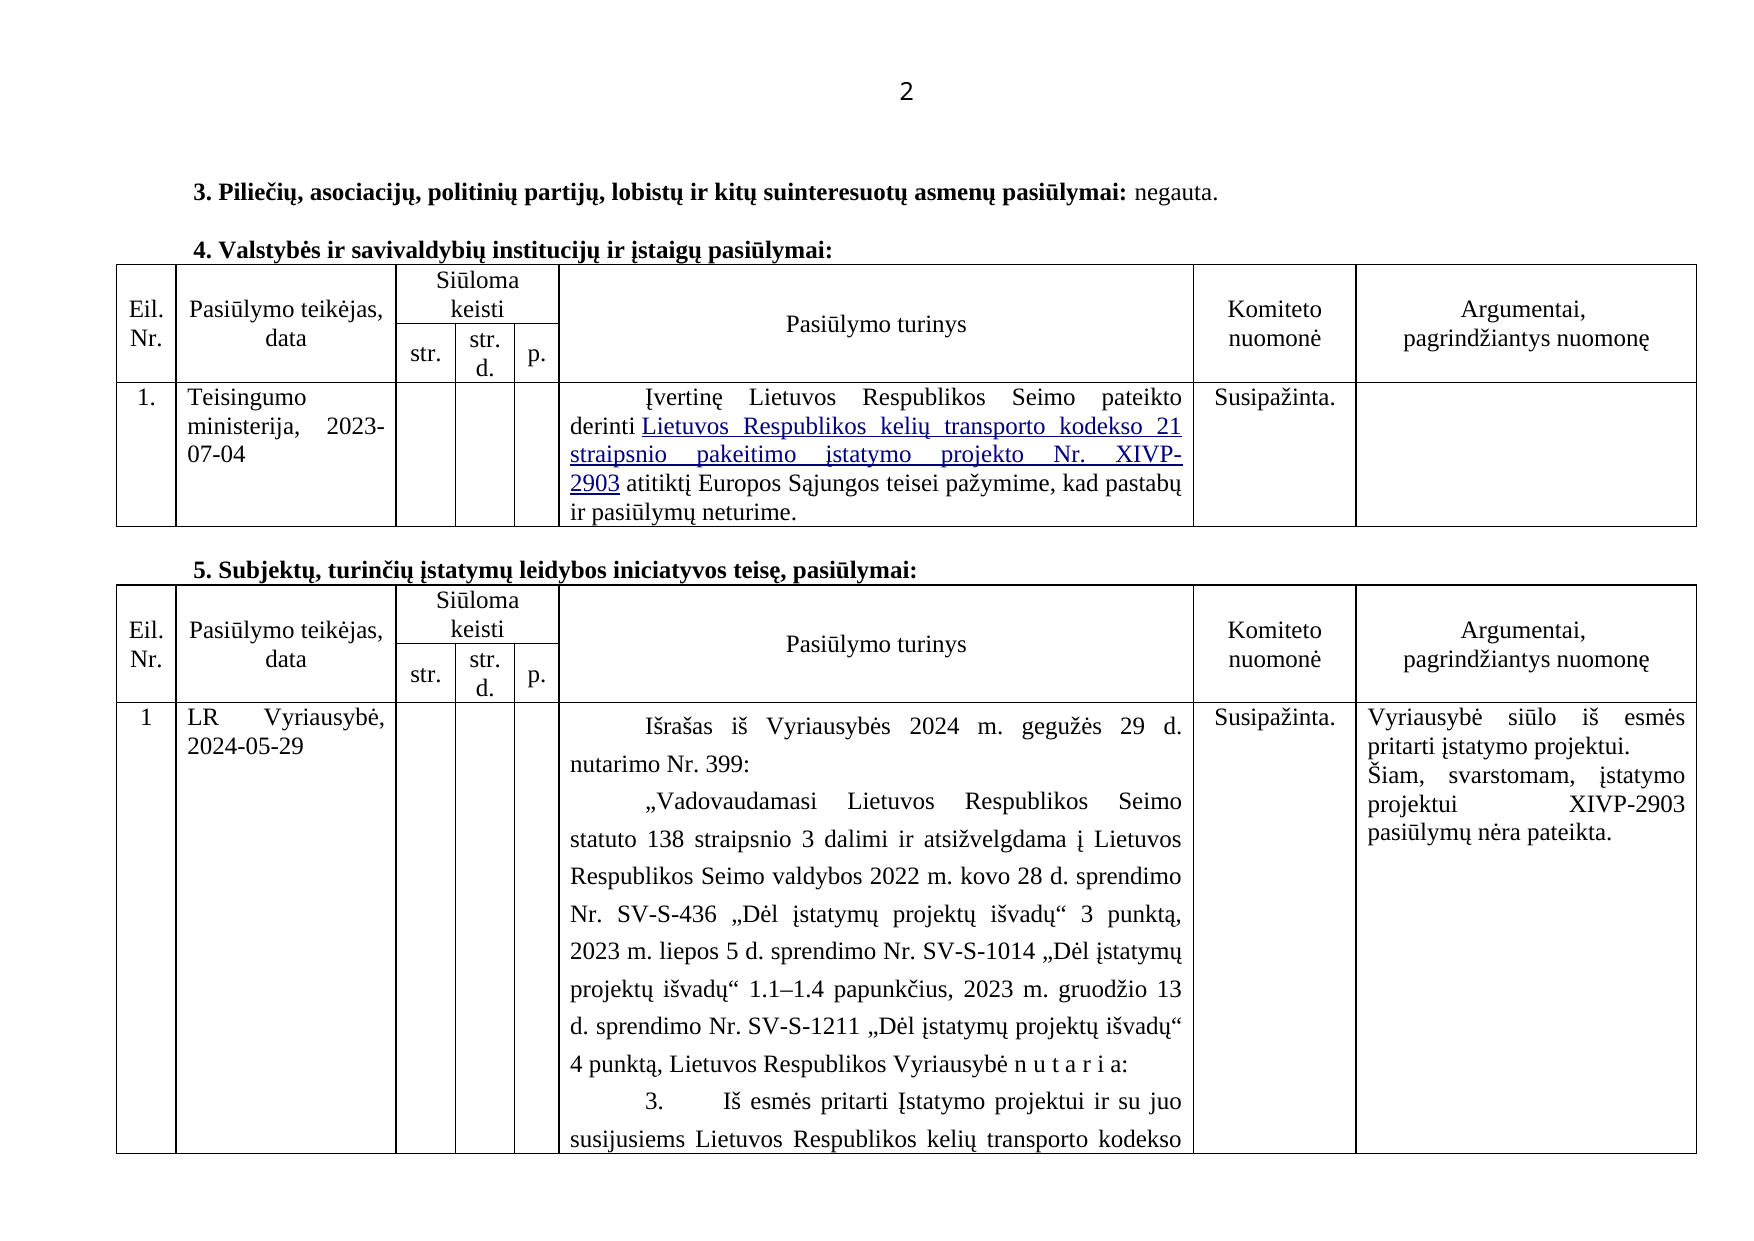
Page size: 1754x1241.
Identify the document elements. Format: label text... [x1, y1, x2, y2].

table_cell LR Vyriausybė, 2024-05-29 [177, 703, 395, 1152]
table_header Pasiūlymo turinys [560, 586, 1193, 702]
table_cell [456, 703, 514, 1152]
table_cell [515, 703, 558, 1152]
table_cell 1. [117, 383, 175, 526]
subtitle 4. Valstybės ir savivaldybių institucijų ir įstaigų pasiūlymai: [118, 235, 1695, 263]
table_header Pasiūlymo teikėjas, data [177, 265, 395, 382]
table_cell [456, 383, 514, 526]
table_header Argumentai, pagrindžiantys nuomonę [1357, 265, 1696, 382]
table_cell Išrašas iš Vyriausybės 2024 m. gegužės 29 d. nutarimo Nr. 399: „Vadovaudamasi Lietuvos Respublikos Seimo statuto 138 straipsnio 3 dalimi ir atsižvelgdama į Lietuvos Respublikos Seimo valdybos 2022 m. kovo 28 d. sprendimo Nr. SV-S-436 „Dėl įstatymų projektų išvadų“ 3 punktą, 2023 m. liepos 5 d. sprendimo Nr. SV-S-1014 „Dėl įstatymų projektų išvadų“ 1.1–1.4 papunkčius, 2023 m. gruodžio 13 d. sprendimo Nr. SV-S-1211 „Dėl įstatymų projektų išvadų“ 4 punktą, Lietuvos Respublikos Vyriausybė n u t a r i a: 3. Iš esmės pritarti Įstatymo projektui ir su juo susijusiems Lietuvos Respublikos kelių transporto kodekso [560, 703, 1193, 1152]
table_cell 1 [117, 703, 175, 1152]
table_cell [397, 703, 455, 1152]
subtitle 3. Piliečių, asociacijų, politinių partijų, lobistų ir kitų suinteresuotų asmenų pasiūlymai: negauta. [118, 177, 1695, 206]
table_header Eil. Nr. [117, 586, 175, 702]
table_cell Teisingumo ministerija, 2023-07-04 [177, 383, 395, 526]
table_cell Susipažinta. [1194, 383, 1355, 526]
table_cell Vyriausybė siūlo iš esmės pritarti įstatymo projektui. Šiam, svarstomam, įstatymo projektui XIVP-2903 pasiūlymų nėra pateikta. [1357, 703, 1696, 1152]
table_header Komiteto nuomonė [1194, 265, 1355, 382]
table_cell p. [515, 324, 558, 382]
table_cell [515, 383, 558, 526]
subtitle 5. Subjektų, turinčių įstatymų leidybos iniciatyvos teisę, pasiūlymai: [118, 555, 1695, 584]
table_cell [1357, 383, 1696, 526]
table_header Siūloma keisti [397, 265, 558, 322]
table_cell str. [397, 644, 455, 702]
table_cell str. d. [456, 324, 514, 382]
table_cell str. d. [456, 644, 514, 702]
table_cell [397, 383, 455, 526]
table_header Komiteto nuomonė [1194, 586, 1355, 702]
table_header Siūloma keisti [397, 586, 558, 643]
table_header Pasiūlymo teikėjas, data [177, 586, 395, 702]
table_header Pasiūlymo turinys [560, 265, 1193, 382]
table_cell Susipažinta. [1194, 703, 1355, 1152]
table_header Argumentai, pagrindžiantys nuomonę [1357, 586, 1696, 702]
table_cell p. [515, 644, 558, 702]
table_header Eil. Nr. [117, 265, 175, 382]
table_cell str. [397, 324, 455, 382]
